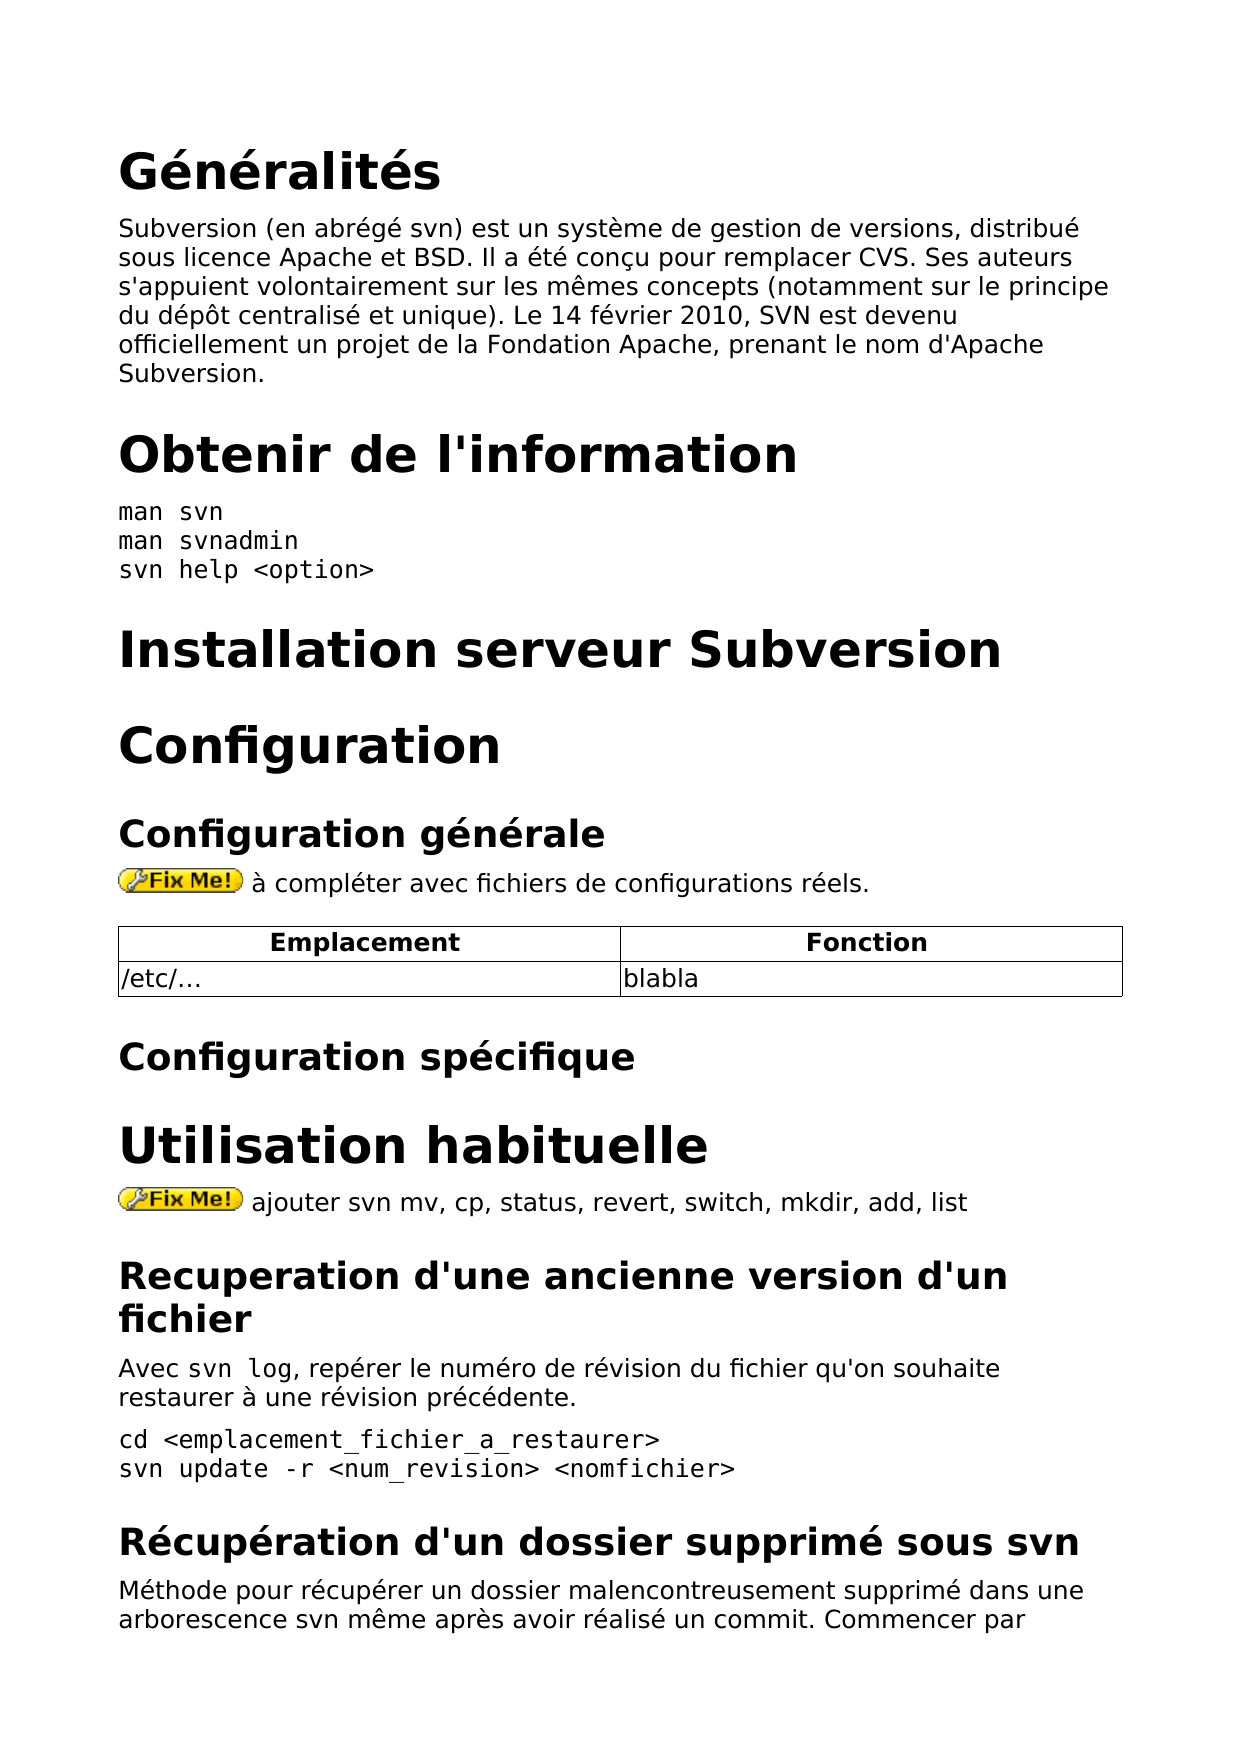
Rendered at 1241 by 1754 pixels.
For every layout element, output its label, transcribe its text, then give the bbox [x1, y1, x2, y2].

table_cell blabla [621, 962, 1122, 996]
subtitle Configuration [118, 717, 1122, 775]
subtitle Installation serveur Subversion [118, 621, 1122, 679]
text Avec svn log, repérer le numéro de révision du fichier qu'on souhaite restaurer à une révision précédente. [118, 1354, 1122, 1413]
text ajouter svn mv, cp, status, revert, switch, mkdir, add, list [118, 1188, 1122, 1217]
subtitle Configuration générale [118, 813, 1122, 856]
subtitle Généralités [118, 143, 1122, 201]
picture [118, 1187, 244, 1211]
text à compléter avec fichiers de configurations réels. [118, 869, 1122, 898]
table_header Fonction [621, 927, 1122, 961]
subtitle Obtenir de l'information [118, 426, 1122, 484]
table_header Emplacement [119, 927, 620, 961]
subtitle Recuperation d'une ancienne version d'un fichier [118, 1254, 1122, 1342]
subtitle Configuration spécifique [118, 1036, 1122, 1079]
text man svn man svnadmin svn help <option> [118, 497, 1122, 584]
text cd <emplacement_fichier_a_restaurer> svn update -r <num_revision> <nomfichier> [118, 1425, 1122, 1483]
subtitle Utilisation habituelle [118, 1117, 1122, 1175]
table_cell /etc/… [119, 962, 620, 996]
text Subversion (en abrégé svn) est un système de gestion de versions, distribué sous licence Apache et BSD. Il a été conçu pour remplacer CVS. Ses auteurs s'appuient volontairement sur les mêmes concepts (notamment sur le principe du dépôt centralisé et unique). Le 14 février 2010, SVN est devenu officiellement un projet de la Fondation Apache, prenant le nom d'Apache Subversion. [118, 214, 1122, 389]
text Méthode pour récupérer un dossier malencontreusement supprimé dans une arborescence svn même après avoir réalisé un commit. Commencer par [118, 1576, 1122, 1635]
picture [118, 868, 244, 893]
subtitle Récupération d'un dossier supprimé sous svn [118, 1520, 1122, 1564]
